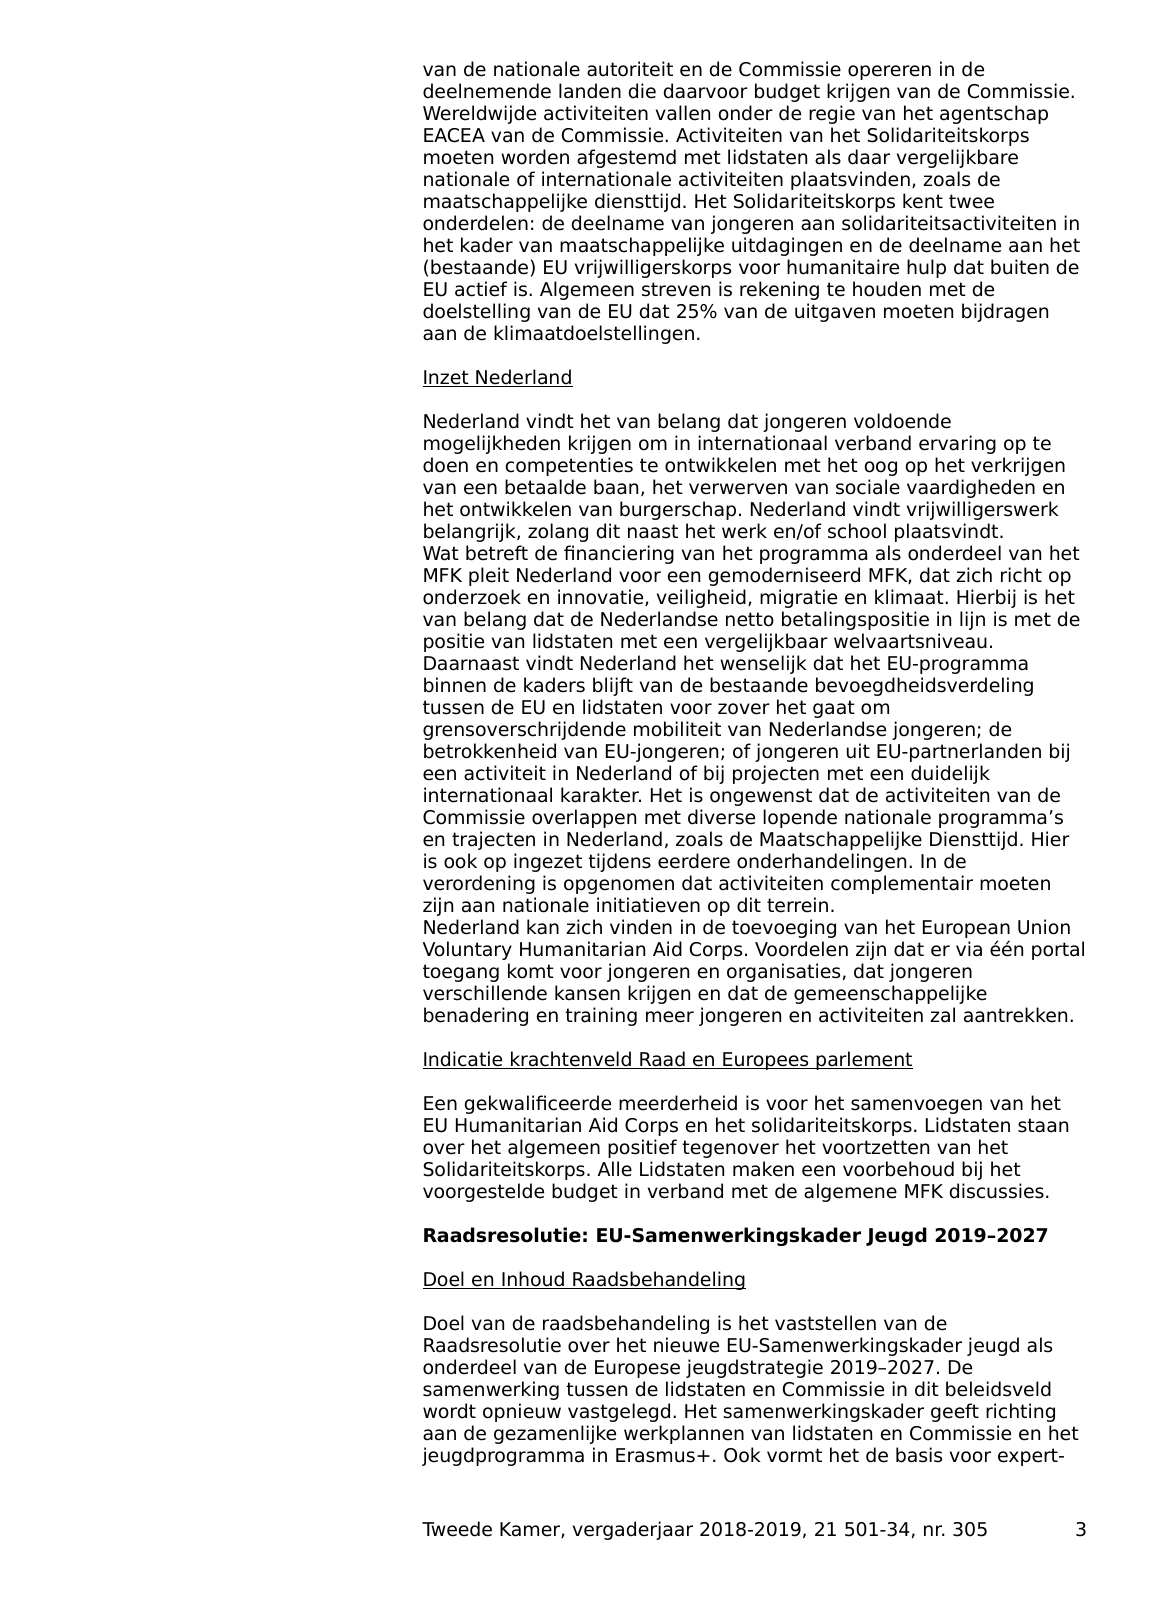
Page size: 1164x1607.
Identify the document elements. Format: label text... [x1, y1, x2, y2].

text Wat betreft de financiering van het programma als onderdeel van het MFK pleit Nederland voor een gemoderniseerd MFK, dat zich richt op onderzoek en innovatie, veiligheid, migratie en klimaat. Hierbij is het van belang dat de Nederlandse netto betalingspositie in lijn is met de positie van lidstaten met een vergelijkbaar welvaartsniveau. Daarnaast vindt Nederland het wenselijk dat het EU-programma binnen de kaders blijft van de bestaande bevoegdheidsverdeling tussen de EU en lidstaten voor zover het gaat om grensoverschrijdende mobiliteit van Nederlandse jongeren; de betrokkenheid van EU-jongeren; of jongeren uit EU-partnerlanden bij een activiteit in Nederland of bij projecten met een duidelijk internationaal karakter. Het is ongewenst dat de activiteiten van de Commissie overlappen met diverse lopende nationale programma’s en trajecten in Nederland, zoals de Maatschappelijke Diensttijd. Hier is ook op ingezet tijdens eerdere onderhandelingen. In de verordening is opgenomen dat activiteiten complementair moeten zijn aan nationale initiatieven op dit terrein. [422, 543, 1087, 917]
text Doel van de raadsbehandeling is het vaststellen van de Raadsresolutie over het nieuwe EU-Samenwerkingskader jeugd als onderdeel van de Europese jeugdstrategie 2019–2027. De samenwerking tussen de lidstaten en Commissie in dit beleidsveld wordt opnieuw vastgelegd. Het samenwerkingskader geeft richting aan de gezamenlijke werkplannen van lidstaten en Commissie en het jeugdprogramma in Erasmus+. Ook vormt het de basis voor expert- [422, 1313, 1087, 1467]
text van de nationale autoriteit en de Commissie opereren in de deelnemende landen die daarvoor budget krijgen van de Commissie. Wereldwijde activiteiten vallen onder de regie van het agentschap EACEA van de Commissie. Activiteiten van het Solidariteitskorps moeten worden afgestemd met lidstaten als daar vergelijkbare nationale of internationale activiteiten plaatsvinden, zoals de maatschappelijke diensttijd. Het Solidariteitskorps kent twee onderdelen: de deelname van jongeren aan solidariteitsactiviteiten in het kader van maatschappelijke uitdagingen en de deelname aan het (bestaande) EU vrijwilligerskorps voor humanitaire hulp dat buiten de EU actief is. Algemeen streven is rekening te houden met de doelstelling van de EU dat 25% van de uitgaven moeten bijdragen aan de klimaatdoelstellingen. [422, 59, 1087, 345]
subtitle Indicatie krachtenveld Raad en Europees parlement [422, 1049, 1087, 1071]
subtitle Raadsresolutie: EU-Samenwerkingskader Jeugd 2019–2027 [422, 1225, 1087, 1247]
subtitle Doel en Inhoud Raadsbehandeling [422, 1269, 1087, 1291]
text Nederland kan zich vinden in de toevoeging van het European Union Voluntary Humanitarian Aid Corps. Voordelen zijn dat er via één portal toegang komt voor jongeren en organisaties, dat jongeren verschillende kansen krijgen en dat de gemeenschappelijke benadering en training meer jongeren en activiteiten zal aantrekken. [422, 917, 1087, 1027]
subtitle Inzet Nederland [422, 367, 1087, 389]
text Een gekwalificeerde meerderheid is voor het samenvoegen van het EU Humanitarian Aid Corps en het solidariteitskorps. Lidstaten staan over het algemeen positief tegenover het voortzetten van het Solidariteitskorps. Alle Lidstaten maken een voorbehoud bij het voorgestelde budget in verband met de algemene MFK discussies. [422, 1093, 1087, 1203]
text Nederland vindt het van belang dat jongeren voldoende mogelijkheden krijgen om in internationaal verband ervaring op te doen en competenties te ontwikkelen met het oog op het verkrijgen van een betaalde baan, het verwerven van sociale vaardigheden en het ontwikkelen van burgerschap. Nederland vindt vrijwilligerswerk belangrijk, zolang dit naast het werk en/of school plaatsvindt. [422, 411, 1087, 543]
